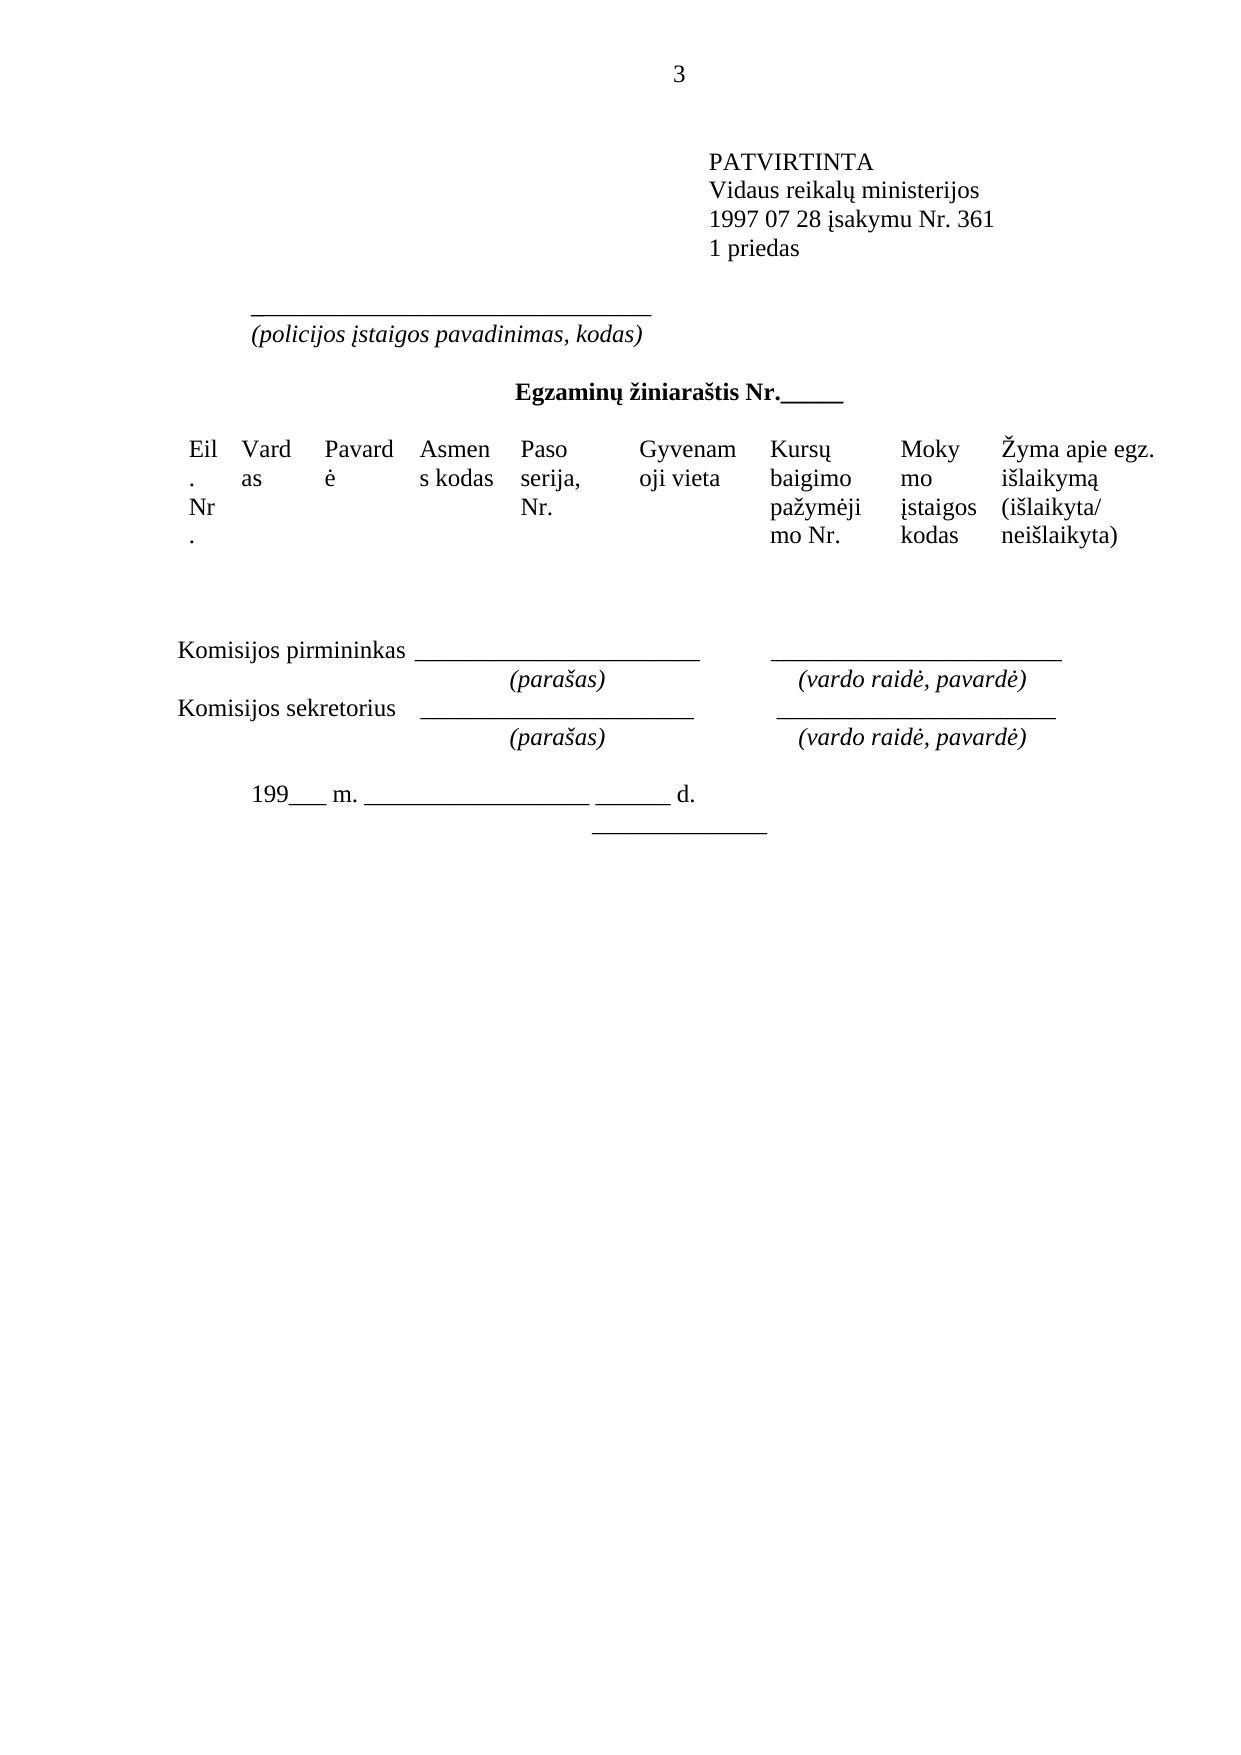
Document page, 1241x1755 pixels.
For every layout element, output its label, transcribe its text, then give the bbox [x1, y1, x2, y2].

table_cell [313, 578, 408, 607]
table_header Kursų baigimo pažymėjimo Nr. [759, 434, 889, 549]
table_header Mokymo įstaigos kodas [889, 434, 990, 549]
table_cell [230, 578, 313, 607]
table_cell [990, 578, 1181, 607]
table_cell [313, 549, 408, 578]
table_cell [628, 549, 758, 578]
text 199___ m. __________________ ______ d. [177, 779, 1181, 808]
table_header Eil. Nr. [177, 434, 230, 549]
table_cell [509, 578, 628, 607]
table_cell [889, 549, 990, 578]
text Komisijos pirmininkas [177, 636, 1181, 664]
table_cell [990, 549, 1181, 578]
text ______________ [177, 808, 1181, 837]
text Vidaus reikalų ministerijos [177, 176, 1181, 204]
text (parašas) (vardo raidė, pavardė) [177, 664, 1181, 693]
table_cell [759, 578, 889, 607]
text Egzaminų žiniaraštis Nr._____ [177, 377, 1181, 406]
table_cell [177, 578, 230, 607]
text (parašas) (vardo raidė, pavardė) [177, 722, 1181, 751]
table_header Asmens kodas [408, 434, 509, 549]
table_header Vardas [230, 434, 313, 549]
text 1 priedas [177, 233, 1181, 262]
table_header Gyvenamoji vieta [628, 434, 758, 549]
table_header Paso serija, Nr. [509, 434, 628, 549]
table_cell [889, 578, 990, 607]
table_cell [408, 578, 509, 607]
table_cell [509, 549, 628, 578]
table_cell [408, 549, 509, 578]
table_header Pavardė [313, 434, 408, 549]
text ________________________________ [177, 291, 1181, 319]
text Komisijos sekretorius [177, 693, 1181, 722]
text PATVIRTINTA [177, 147, 1181, 176]
table_cell [230, 549, 313, 578]
text 1997 07 28 įsakymu Nr. 361 [177, 204, 1181, 233]
table_cell [177, 549, 230, 578]
table_cell [628, 578, 758, 607]
text (policijos įstaigos pavadinimas, kodas) [177, 319, 1181, 348]
table_cell [759, 549, 889, 578]
table_header Žyma apie egz. išlaikymą (išlaikyta/ neišlaikyta) [990, 434, 1181, 549]
